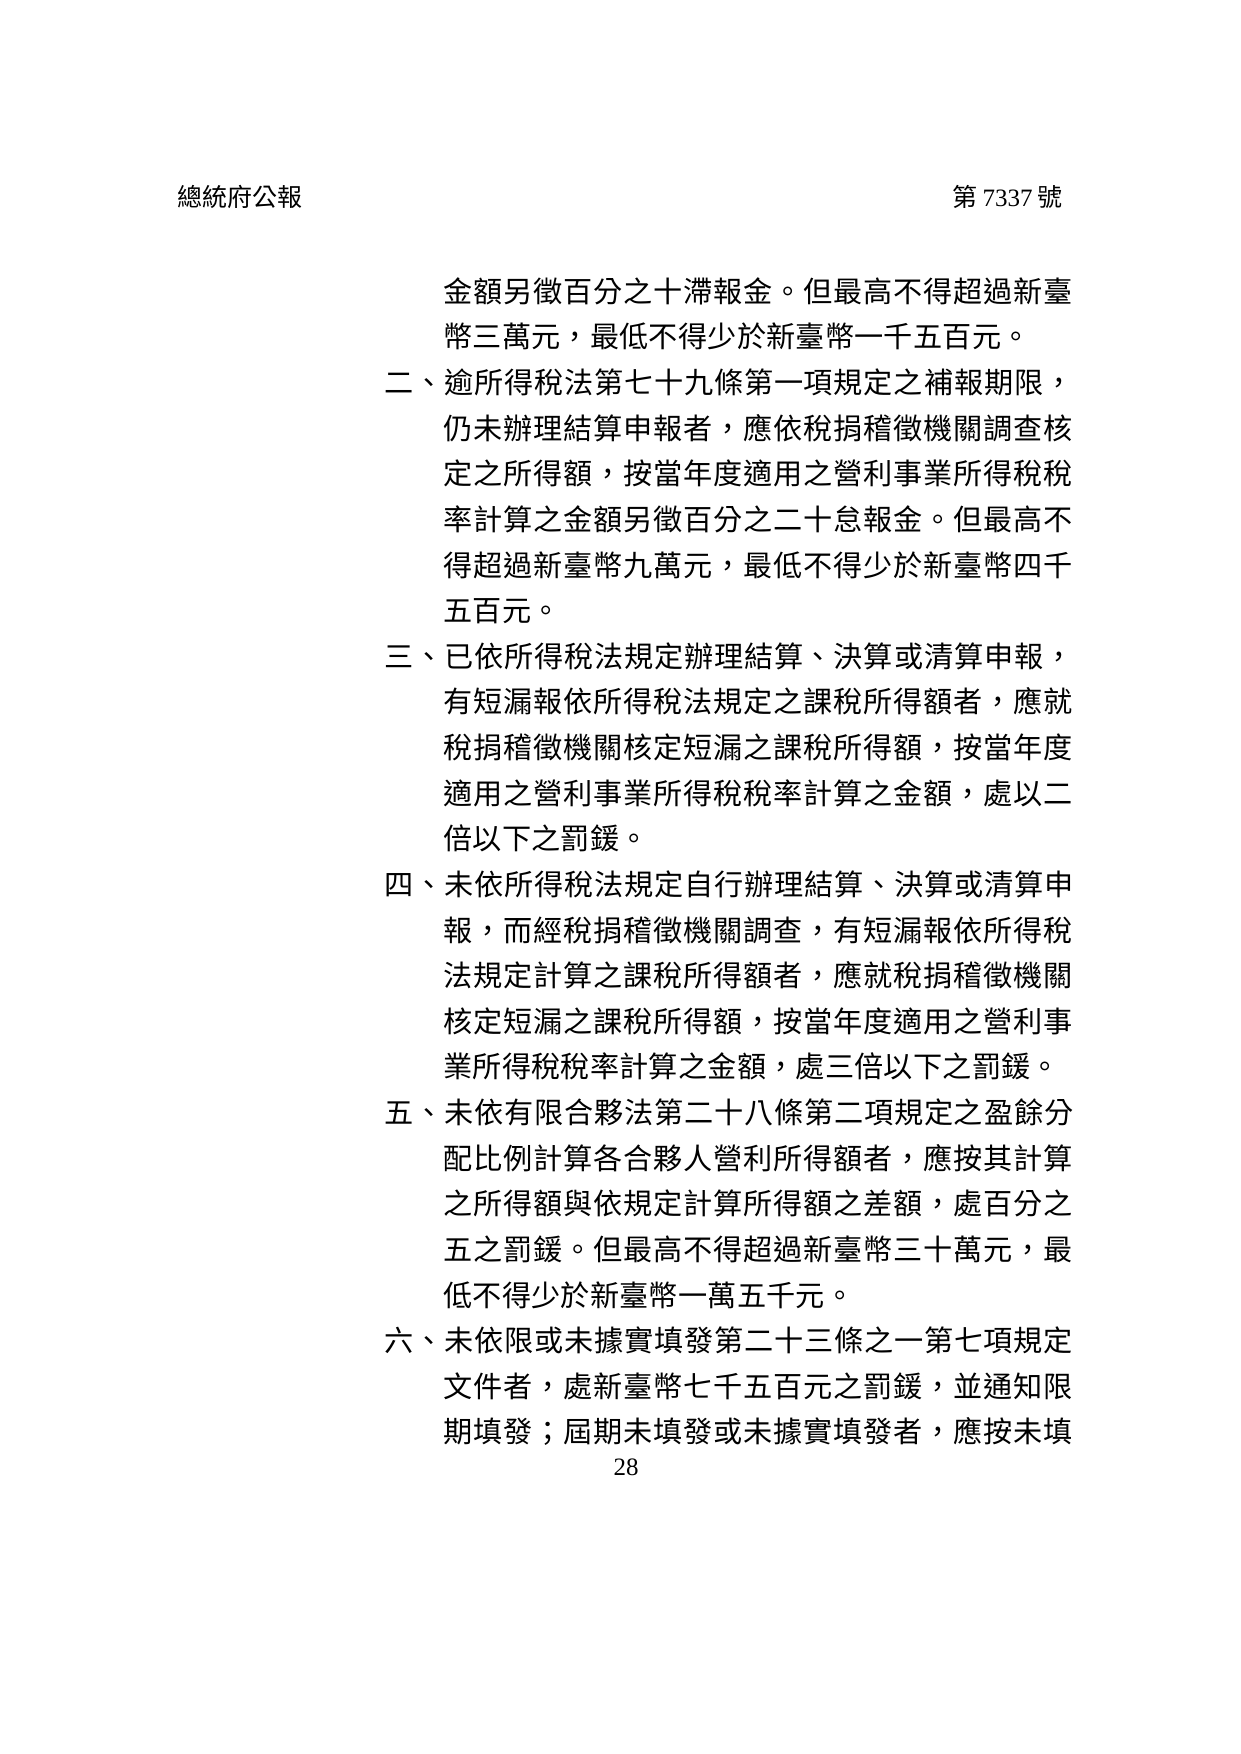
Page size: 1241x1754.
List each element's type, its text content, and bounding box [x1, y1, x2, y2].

text 六、未依限或未據實填發第二十三條之一第七項規定文件者，處新臺幣七千五百元之罰鍰，並通知限期填發；屆期未填發或未據實填發者，應按未填 [384, 1315, 1074, 1452]
text 五、未依有限合夥法第二十八條第二項規定之盈餘分配比例計算各合夥人營利所得額者，應按其計算之所得額與依規定計算所得額之差額，處百分之五之罰鍰。但最高不得超過新臺幣三十萬元，最低不得少於新臺幣一萬五千元。 [384, 1087, 1074, 1315]
text 金額另徵百分之十滯報金。但最高不得超過新臺幣三萬元，最低不得少於新臺幣一千五百元。 [384, 266, 1074, 357]
text 三、已依所得稅法規定辦理結算、決算或清算申報，有短漏報依所得稅法規定之課稅所得額者，應就稅捐稽徵機關核定短漏之課稅所得額，按當年度適用之營利事業所得稅稅率計算之金額，處以二倍以下之罰鍰。 [384, 631, 1074, 859]
text 二、逾所得稅法第七十九條第一項規定之補報期限，仍未辦理結算申報者，應依稅捐稽徵機關調查核定之所得額，按當年度適用之營利事業所得稅稅率計算之金額另徵百分之二十怠報金。但最高不得超過新臺幣九萬元，最低不得少於新臺幣四千五百元。 [384, 357, 1074, 631]
text 四、未依所得稅法規定自行辦理結算、決算或清算申報，而經稅捐稽徵機關調查，有短漏報依所得稅法規定計算之課稅所得額者，應就稅捐稽徵機關核定短漏之課稅所得額，按當年度適用之營利事業所得稅稅率計算之金額，處三倍以下之罰鍰。 [384, 859, 1074, 1087]
